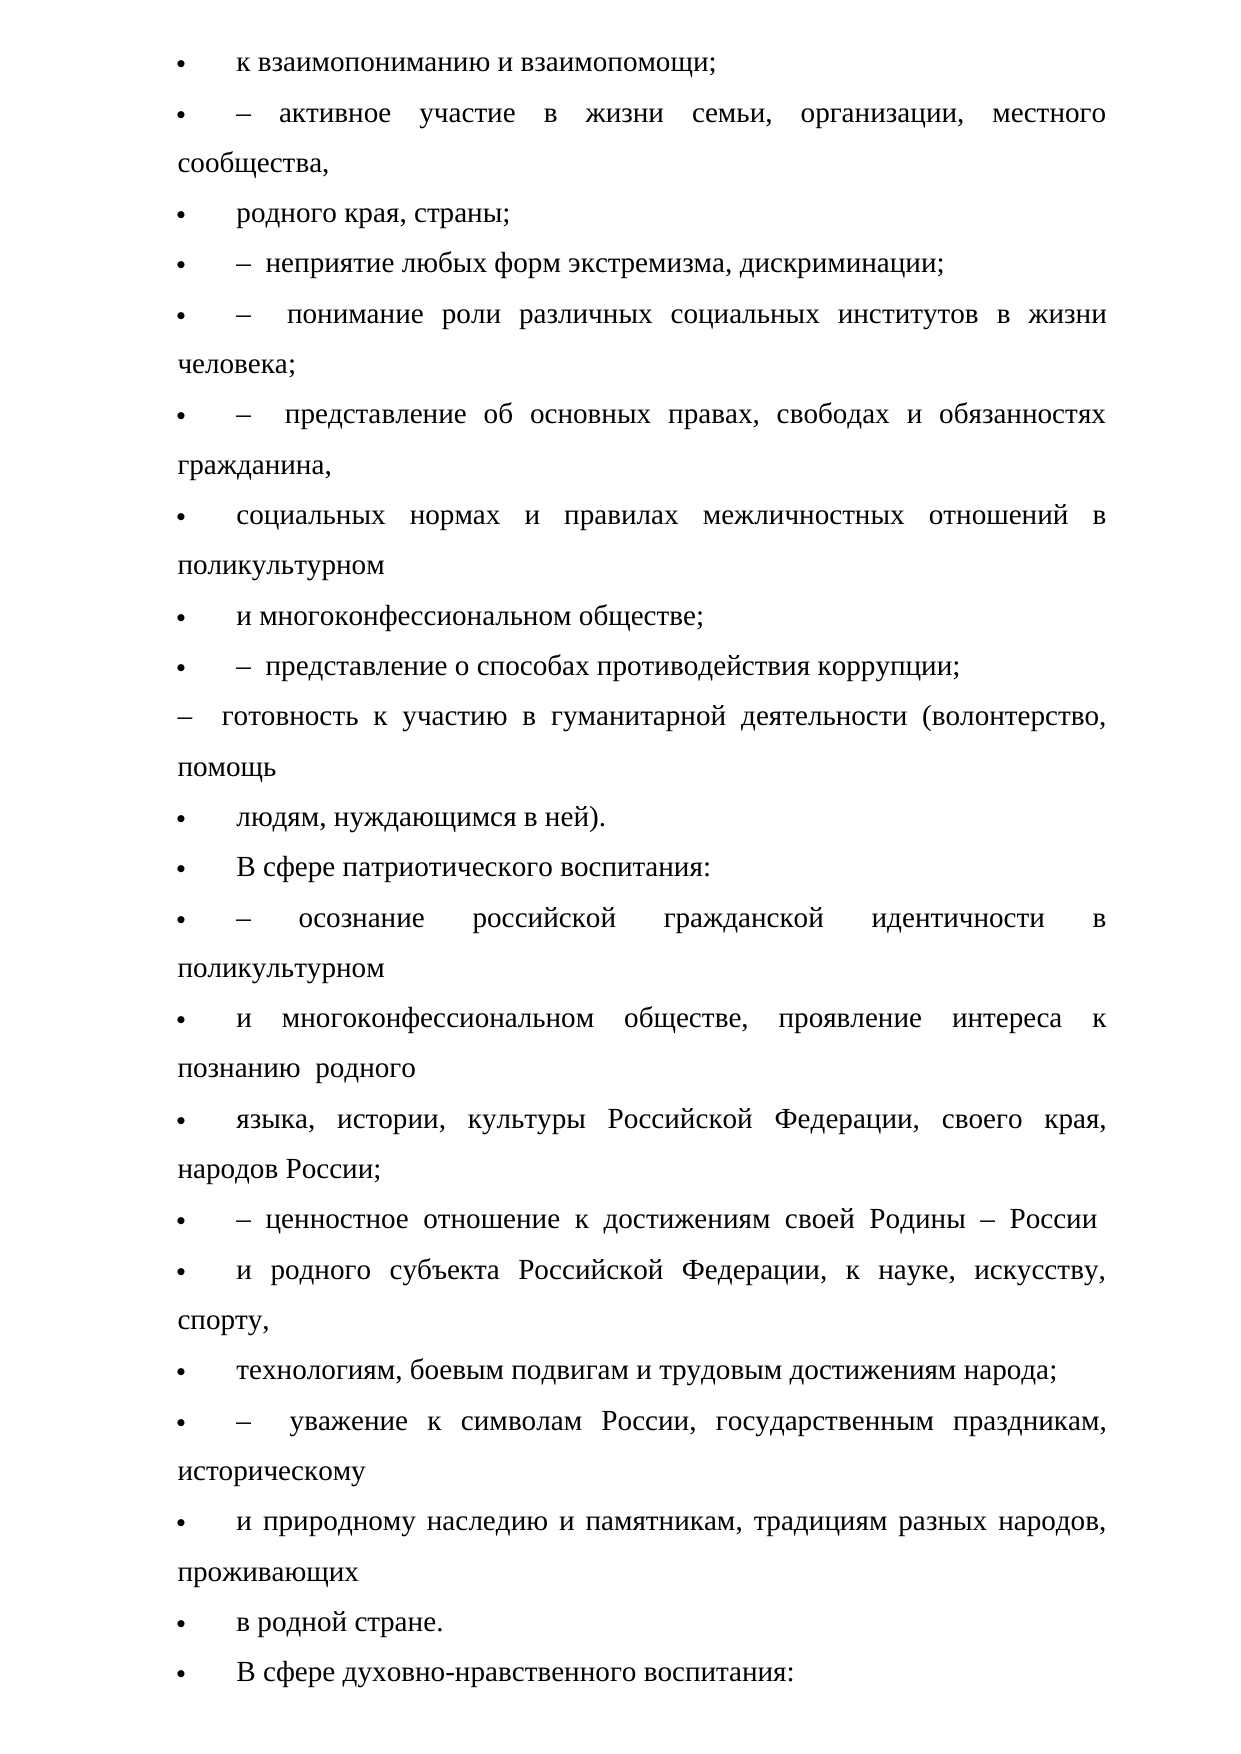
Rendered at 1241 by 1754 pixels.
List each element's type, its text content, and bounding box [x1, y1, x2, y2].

list ‒ неприятие любых форм экстремизма, дискриминации; [177, 246, 1107, 279]
list В сфере патриотического воспитания: [177, 849, 1107, 883]
list в родной стране. [177, 1604, 1107, 1638]
list ‒ представление о способах противодействия коррупции; [177, 648, 1107, 682]
list родного края, страны; [177, 195, 1107, 229]
list социальных нормах и правилах межличностных отношений в поликультурном [177, 497, 1107, 581]
list технологиям, боевым подвигам и трудовым достижениям народа; [177, 1352, 1107, 1386]
list ‒ активное участие в жизни семьи, организации, местного сообщества, [177, 95, 1107, 178]
list ‒ представление об основных правах, свободах и обязанностях гражданина, [177, 397, 1107, 480]
list ‒ уважение к символам России, государственным праздникам, историческому [177, 1403, 1107, 1487]
list и родного субъекта Российской Федерации, к науке, искусству, спорту, [177, 1252, 1107, 1336]
list ‒ готовность к участию в гуманитарной деятельности (волонтерство, помощь [177, 698, 1107, 782]
list людям, нуждающимся в ней). [177, 799, 1107, 833]
list В сфере духовно-нравственного воспитания: [177, 1654, 1107, 1688]
list ‒ осознание российской гражданской идентичности в поликультурном [177, 900, 1107, 983]
list к взаимопониманию и взаимопомощи; [177, 44, 1107, 78]
list и многоконфессиональном обществе, проявление интереса к познанию родного [177, 1000, 1107, 1084]
list ‒ ценностное отношение к достижениям своей Родины – России [177, 1202, 1107, 1235]
list и многоконфессиональном обществе; [177, 598, 1107, 631]
list и природному наследию и памятникам, традициям разных народов, проживающих [177, 1503, 1107, 1587]
list языка, истории, культуры Российской Федерации, своего края, народов России; [177, 1101, 1107, 1185]
list ‒ понимание роли различных социальных институтов в жизни человека; [177, 296, 1107, 380]
